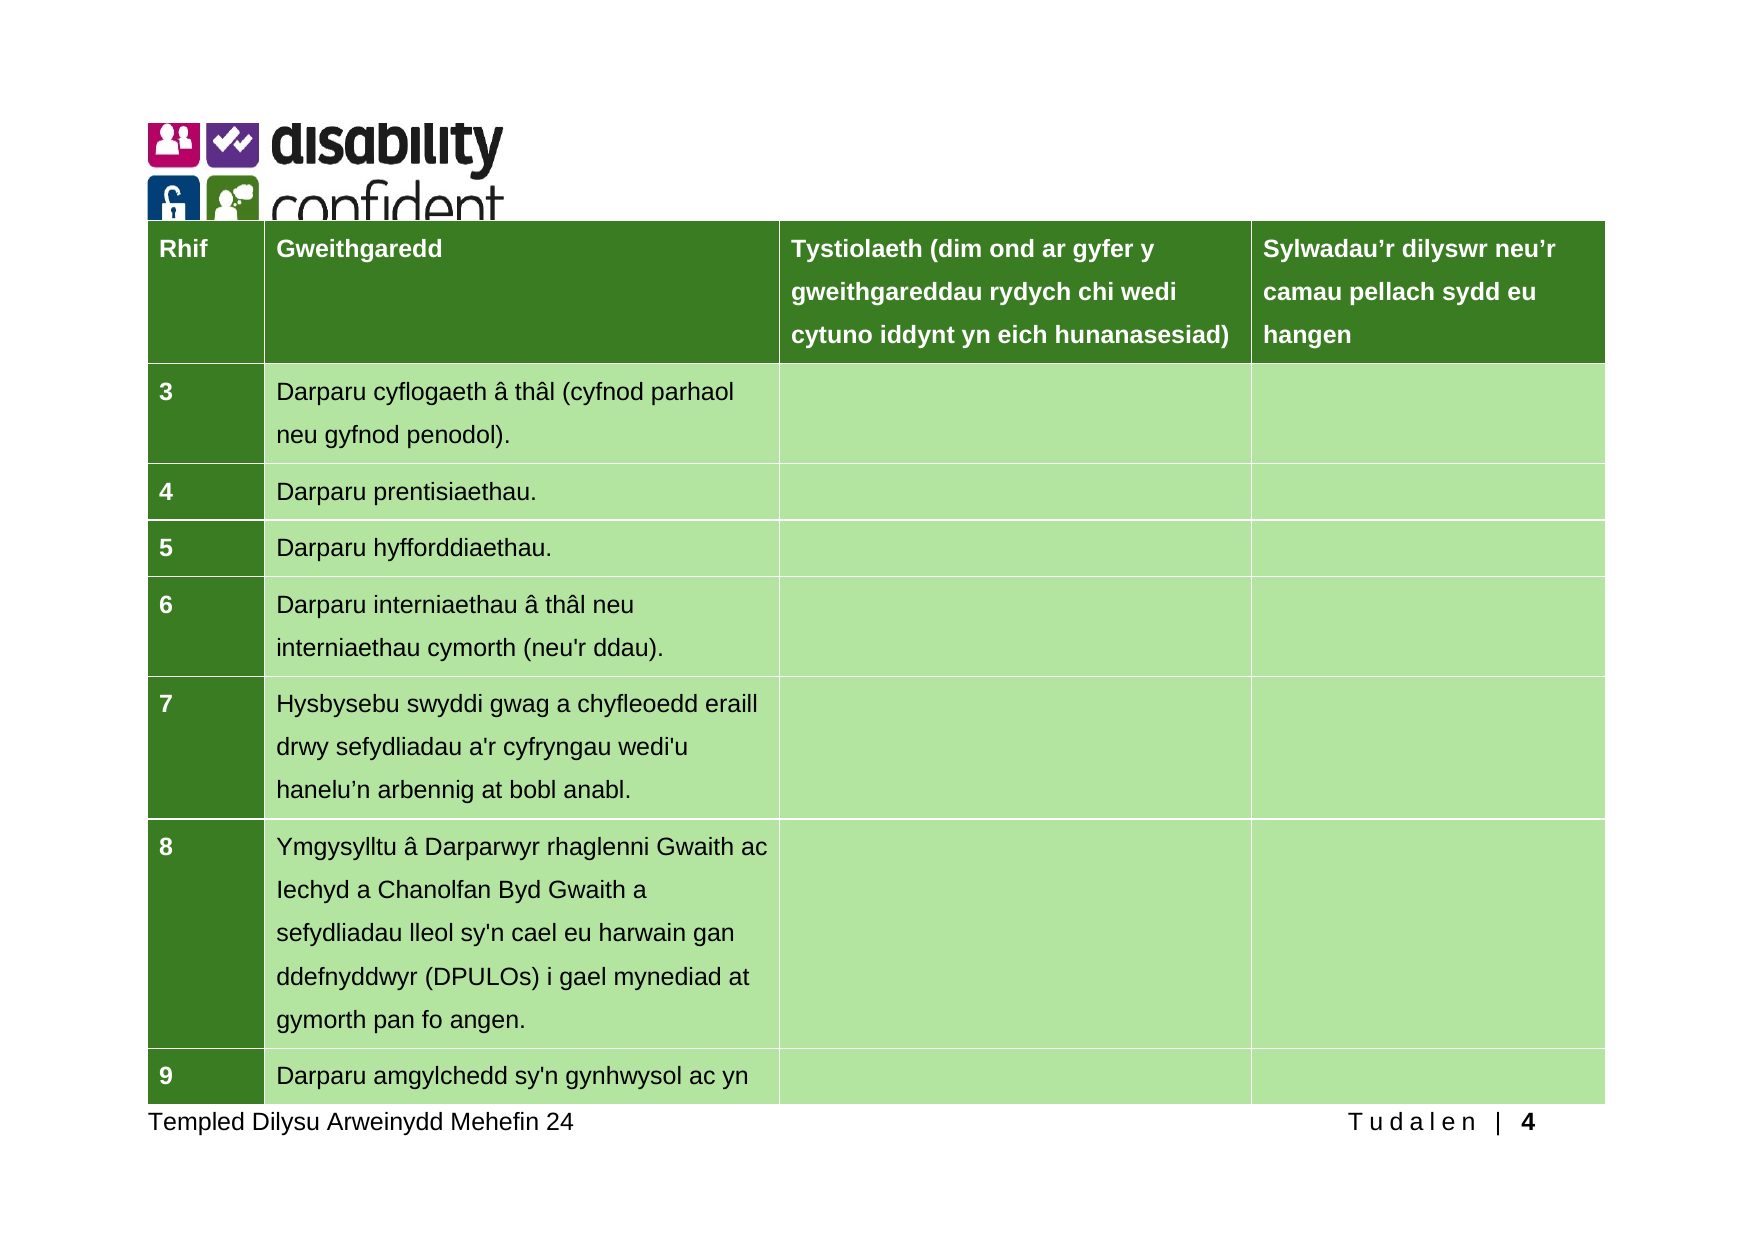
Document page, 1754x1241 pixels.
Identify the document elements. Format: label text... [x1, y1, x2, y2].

table_cell Darparu hyfforddiaethau. [265, 521, 779, 576]
table_header Sylwadau’r dilyswr neu’r camau pellach sydd eu hangen [1252, 221, 1605, 363]
table_cell [1252, 577, 1605, 676]
table_cell 9 [148, 1049, 264, 1104]
table_cell [780, 364, 1251, 463]
table_cell [1252, 464, 1605, 519]
table_cell [780, 577, 1251, 676]
table_header Rhif [148, 221, 264, 363]
table_cell [780, 464, 1251, 519]
table_cell [780, 1049, 1251, 1104]
table_cell [1252, 820, 1605, 1048]
table_cell 5 [148, 521, 264, 576]
table_cell [1252, 677, 1605, 818]
table_cell [1252, 364, 1605, 463]
table_cell Hysbysebu swyddi gwag a chyfleoedd eraill drwy sefydliadau a'r cyfryngau wedi'u hanelu’n arbennig at bobl anabl. [265, 677, 779, 818]
table_cell 4 [148, 464, 264, 519]
table_cell [780, 820, 1251, 1048]
table_cell 8 [148, 820, 264, 1048]
table_cell Darparu amgylchedd sy'n gynhwysol ac yn [265, 1049, 779, 1104]
table_cell Darparu prentisiaethau. [265, 464, 779, 519]
table_cell [780, 677, 1251, 818]
table_header Tystiolaeth (dim ond ar gyfer y gweithgareddau rydych chi wedi cytuno iddynt yn eich hunanasesiad) [780, 221, 1251, 363]
table_cell 6 [148, 577, 264, 676]
table_header Gweithgaredd [265, 221, 779, 363]
table_cell Darparu interniaethau â thâl neu interniaethau cymorth (neu'r ddau). [265, 577, 779, 676]
table_cell [1252, 1049, 1605, 1104]
table_cell 3 [148, 364, 264, 463]
table_cell [780, 521, 1251, 576]
table_cell Darparu cyflogaeth â thâl (cyfnod parhaol neu gyfnod penodol). [265, 364, 779, 463]
table_cell 7 [148, 677, 264, 818]
table_cell Ymgysylltu â Darparwyr rhaglenni Gwaith ac Iechyd a Chanolfan Byd Gwaith a sefydliadau lleol sy'n cael eu harwain gan ddefnyddwyr (DPULOs) i gael mynediad at gymorth pan fo angen. [265, 820, 779, 1048]
table_cell [1252, 521, 1605, 576]
